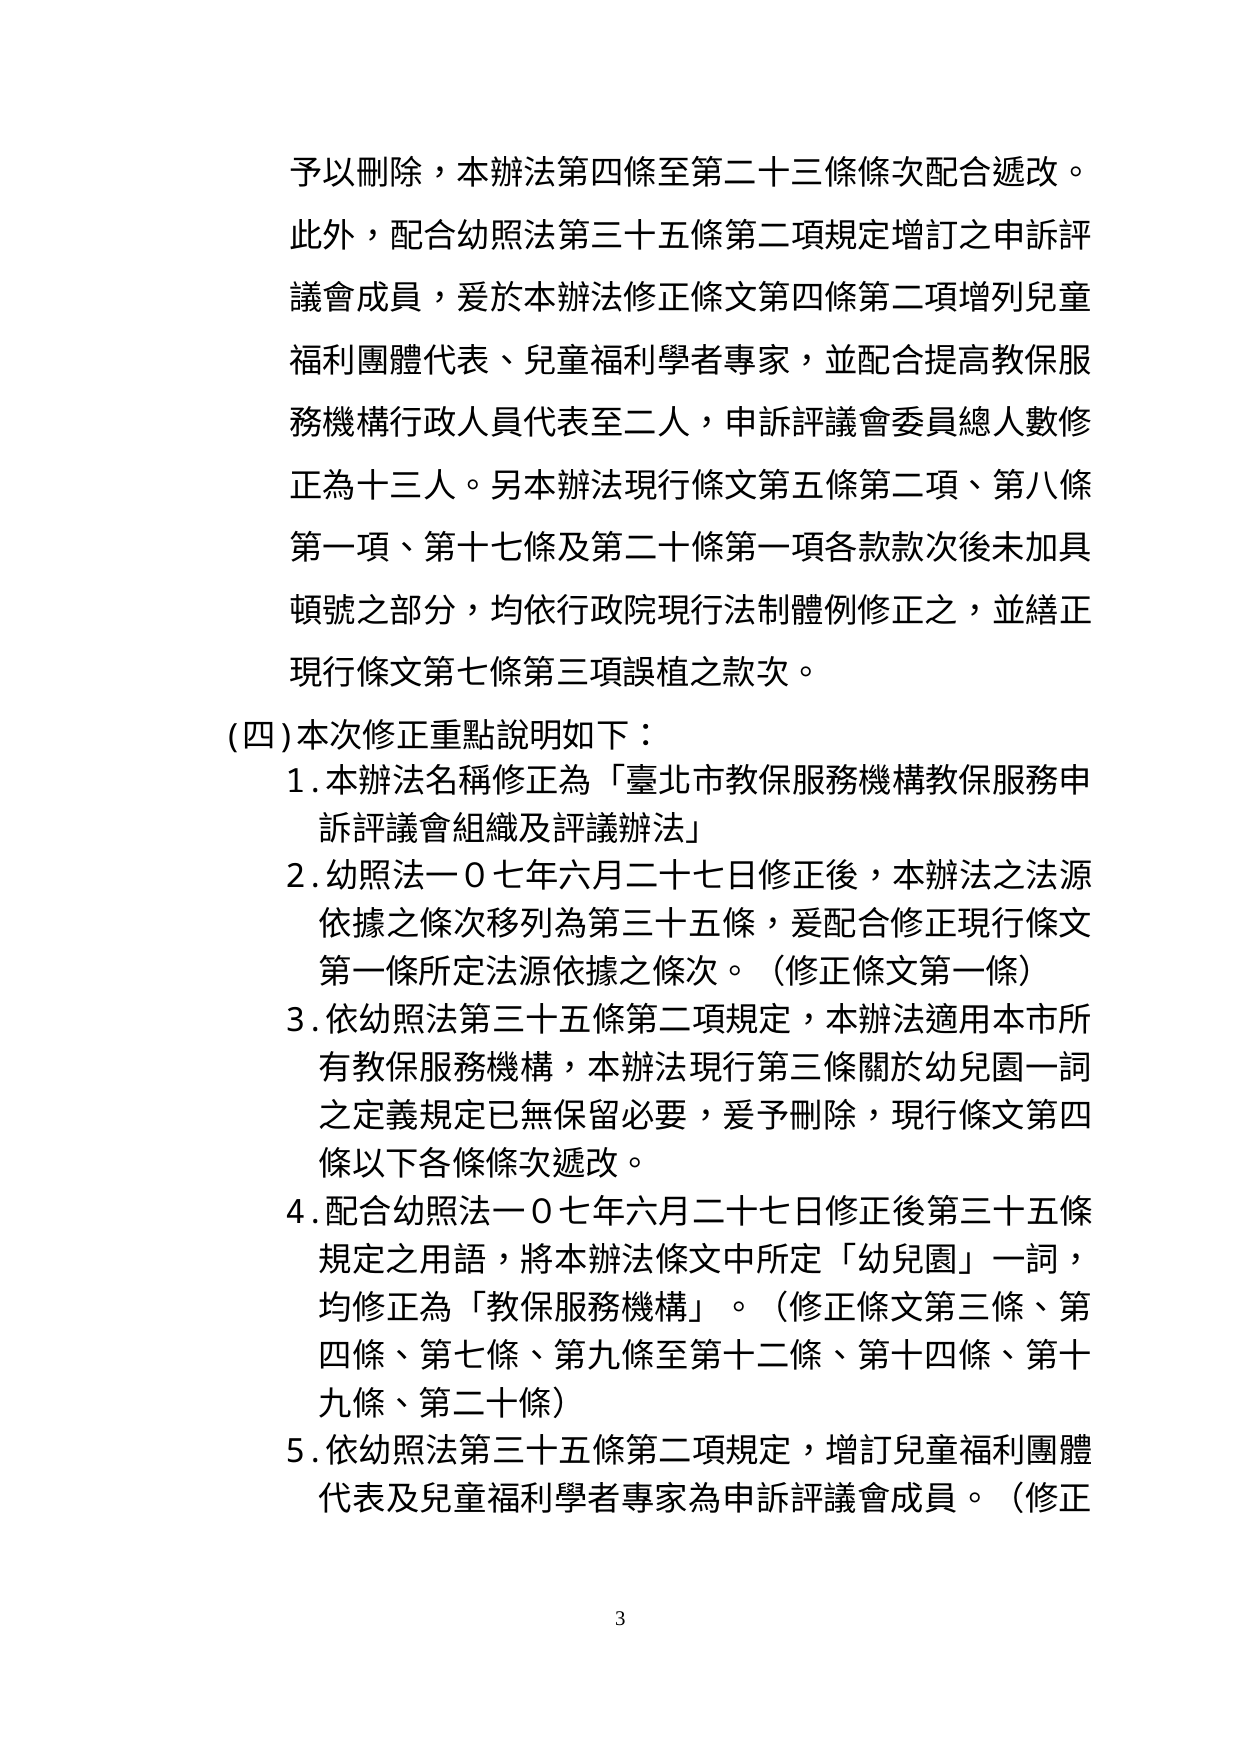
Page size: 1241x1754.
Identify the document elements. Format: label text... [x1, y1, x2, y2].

text 1.本辦法名稱修正為「臺北市教保服務機構教保服務申訴評議會組織及評議辦法」 [285, 754, 1092, 849]
text 3.依幼照法第三十五條第二項規定，本辦法適用本市所有教保服務機構，本辦法現行第三條關於幼兒園一詞之定義規定已無保留必要，爰予刪除，現行條文第四條以下各條條次遞改。 [285, 993, 1092, 1185]
text 予以刪除，本辦法第四條至第二十三條條次配合遞改。此外，配合幼照法第三十五條第二項規定增訂之申訴評議會成員，爰於本辦法修正條文第四條第二項增列兒童福利團體代表、兒童福利學者專家，並配合提高教保服務機構行政人員代表至二人，申訴評議會委員總人數修正為十三人。另本辦法現行條文第五條第二項、第八條第一項、第十七條及第二十條第一項各款款次後未加具頓號之部分，均依行政院現行法制體例修正之，並繕正現行條文第七條第三項誤植之款次。 [223, 129, 1092, 691]
text (四)本次修正重點說明如下： [223, 691, 1092, 754]
text 5.依幼照法第三十五條第二項規定，增訂兒童福利團體代表及兒童福利學者專家為申訴評議會成員。（修正 [285, 1424, 1092, 1520]
text 4.配合幼照法一０七年六月二十七日修正後第三十五條規定之用語，將本辦法條文中所定「幼兒園」一詞，均修正為「教保服務機構」。（修正條文第三條、第四條、第七條、第九條至第十二條、第十四條、第十九條、第二十條） [285, 1185, 1092, 1424]
text 2.幼照法一０七年六月二十七日修正後，本辦法之法源依據之條次移列為第三十五條，爰配合修正現行條文第一條所定法源依據之條次。（修正條文第一條） [285, 849, 1092, 993]
